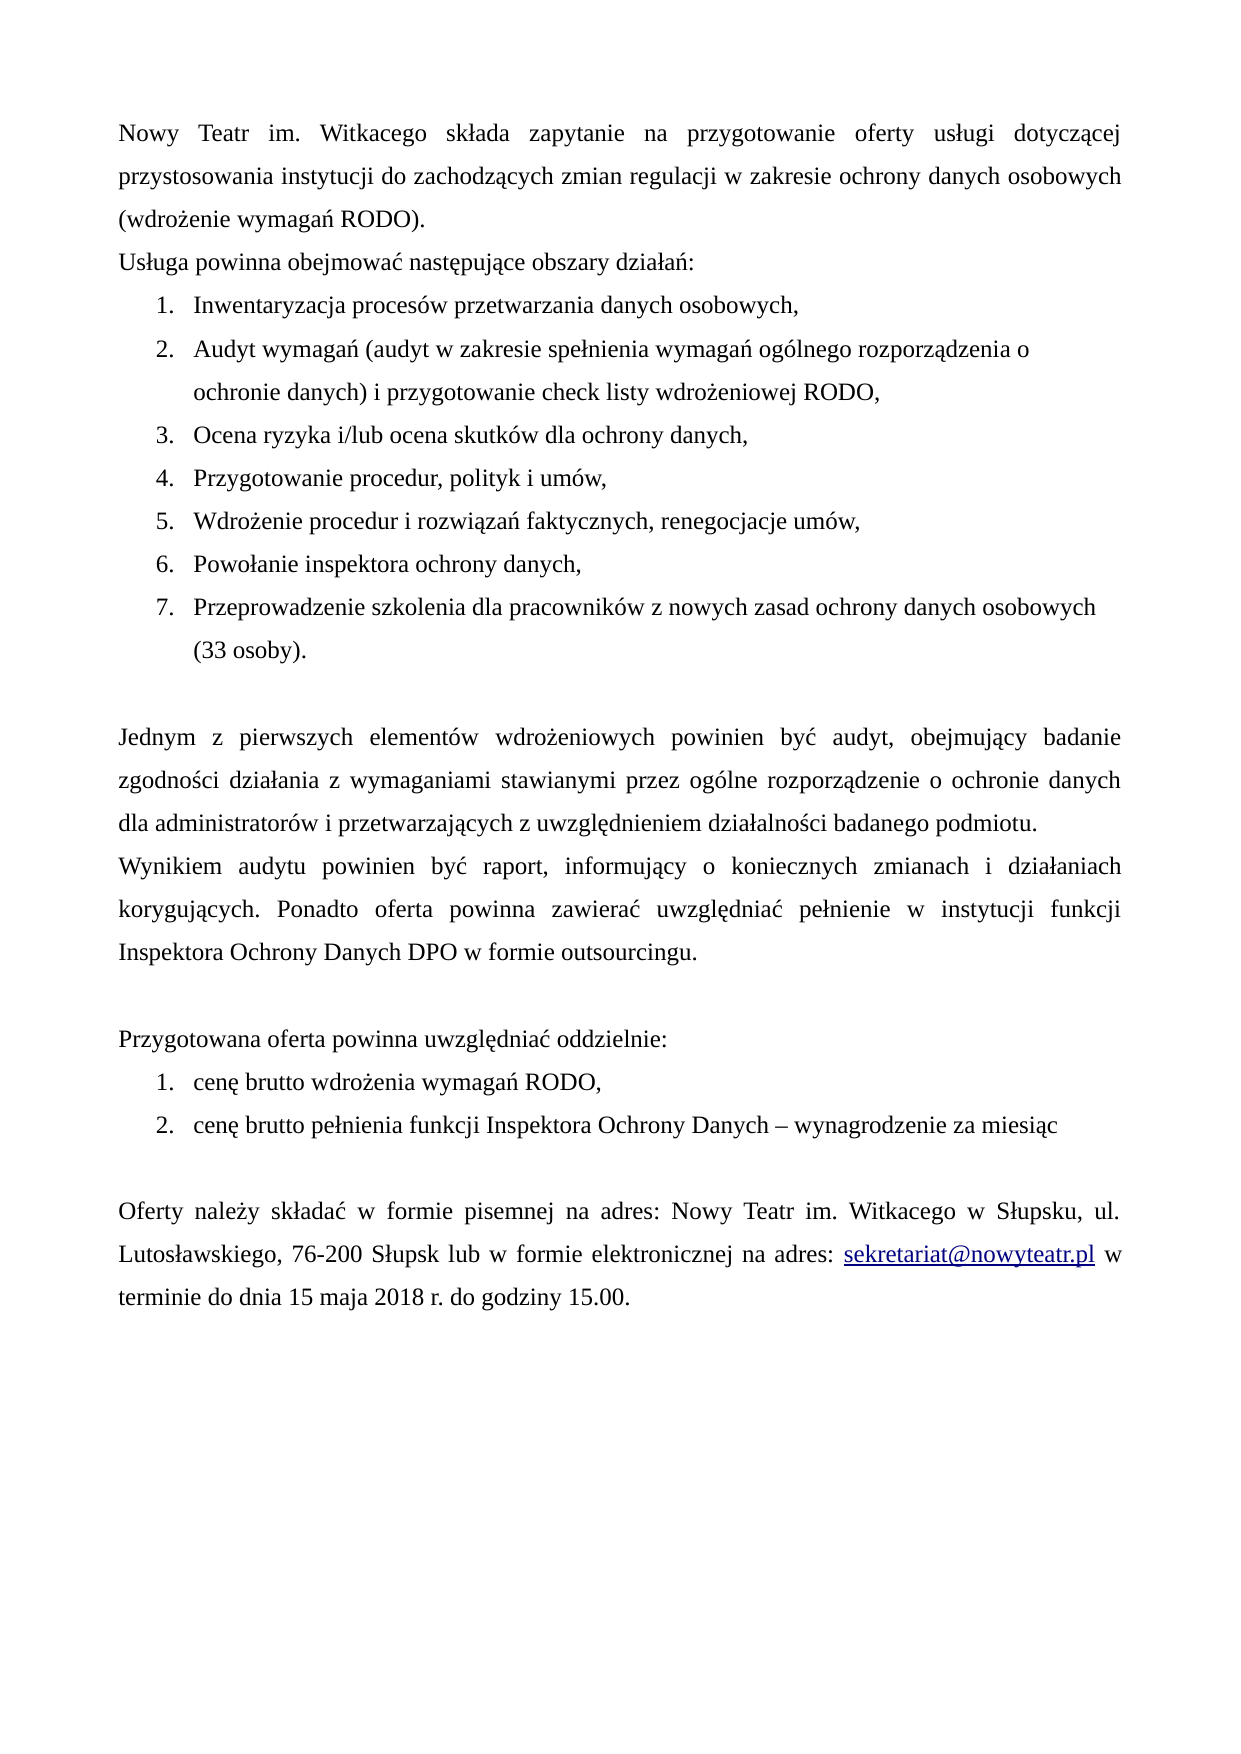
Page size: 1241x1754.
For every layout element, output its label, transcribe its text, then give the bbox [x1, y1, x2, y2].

list Oferty należy składać w formie pisemnej na adres: Nowy Teatr im. Witkacego w Słupsku, ul. Lutosławskiego, 76-200 Słupsk lub w formie elektronicznej na adres: sekretariat@nowyteatr.pl w terminie do dnia 15 maja 2018 r. do godziny 15.00. [118, 1196, 1122, 1311]
list Powołanie inspektora ochrony danych, [156, 549, 1122, 578]
list Przeprowadzenie szkolenia dla pracowników z nowych zasad ochrony danych osobowych (33 osoby). [156, 592, 1122, 664]
list cenę brutto pełnienia funkcji Inspektora Ochrony Danych – wynagrodzenie za miesiąc [156, 1110, 1122, 1139]
text Wynikiem audytu powinien być raport, informujący o koniecznych zmianach i działaniach korygujących. Ponadto oferta powinna zawierać uwzględniać pełnienie w instytucji funkcji Inspektora Ochrony Danych DPO w formie outsourcingu. [118, 851, 1122, 966]
list cenę brutto wdrożenia wymagań RODO, [156, 1067, 1122, 1096]
list Przygotowanie procedur, polityk i umów, [156, 463, 1122, 492]
list Wdrożenie procedur i rozwiązań faktycznych, renegocjacje umów, [156, 506, 1122, 535]
list Audyt wymagań (audyt w zakresie spełnienia wymagań ogólnego rozporządzenia o ochronie danych) i przygotowanie check listy wdrożeniowej RODO, [156, 334, 1122, 406]
text Usługa powinna obejmować następujące obszary działań: [118, 247, 1122, 276]
text Przygotowana oferta powinna uwzględniać oddzielnie: [118, 1024, 1122, 1052]
text Nowy Teatr im. Witkacego składa zapytanie na przygotowanie oferty usługi dotyczącej przystosowania instytucji do zachodzących zmian regulacji w zakresie ochrony danych osobowych (wdrożenie wymagań RODO). [118, 118, 1122, 233]
list Inwentaryzacja procesów przetwarzania danych osobowych, [156, 291, 1122, 319]
list Ocena ryzyka i/lub ocena skutków dla ochrony danych, [156, 420, 1122, 449]
text Jednym z pierwszych elementów wdrożeniowych powinien być audyt, obejmujący badanie zgodności działania z wymaganiami stawianymi przez ogólne rozporządzenie o ochronie danych dla administratorów i przetwarzających z uwzględnieniem działalności badanego podmiotu. [118, 722, 1122, 837]
